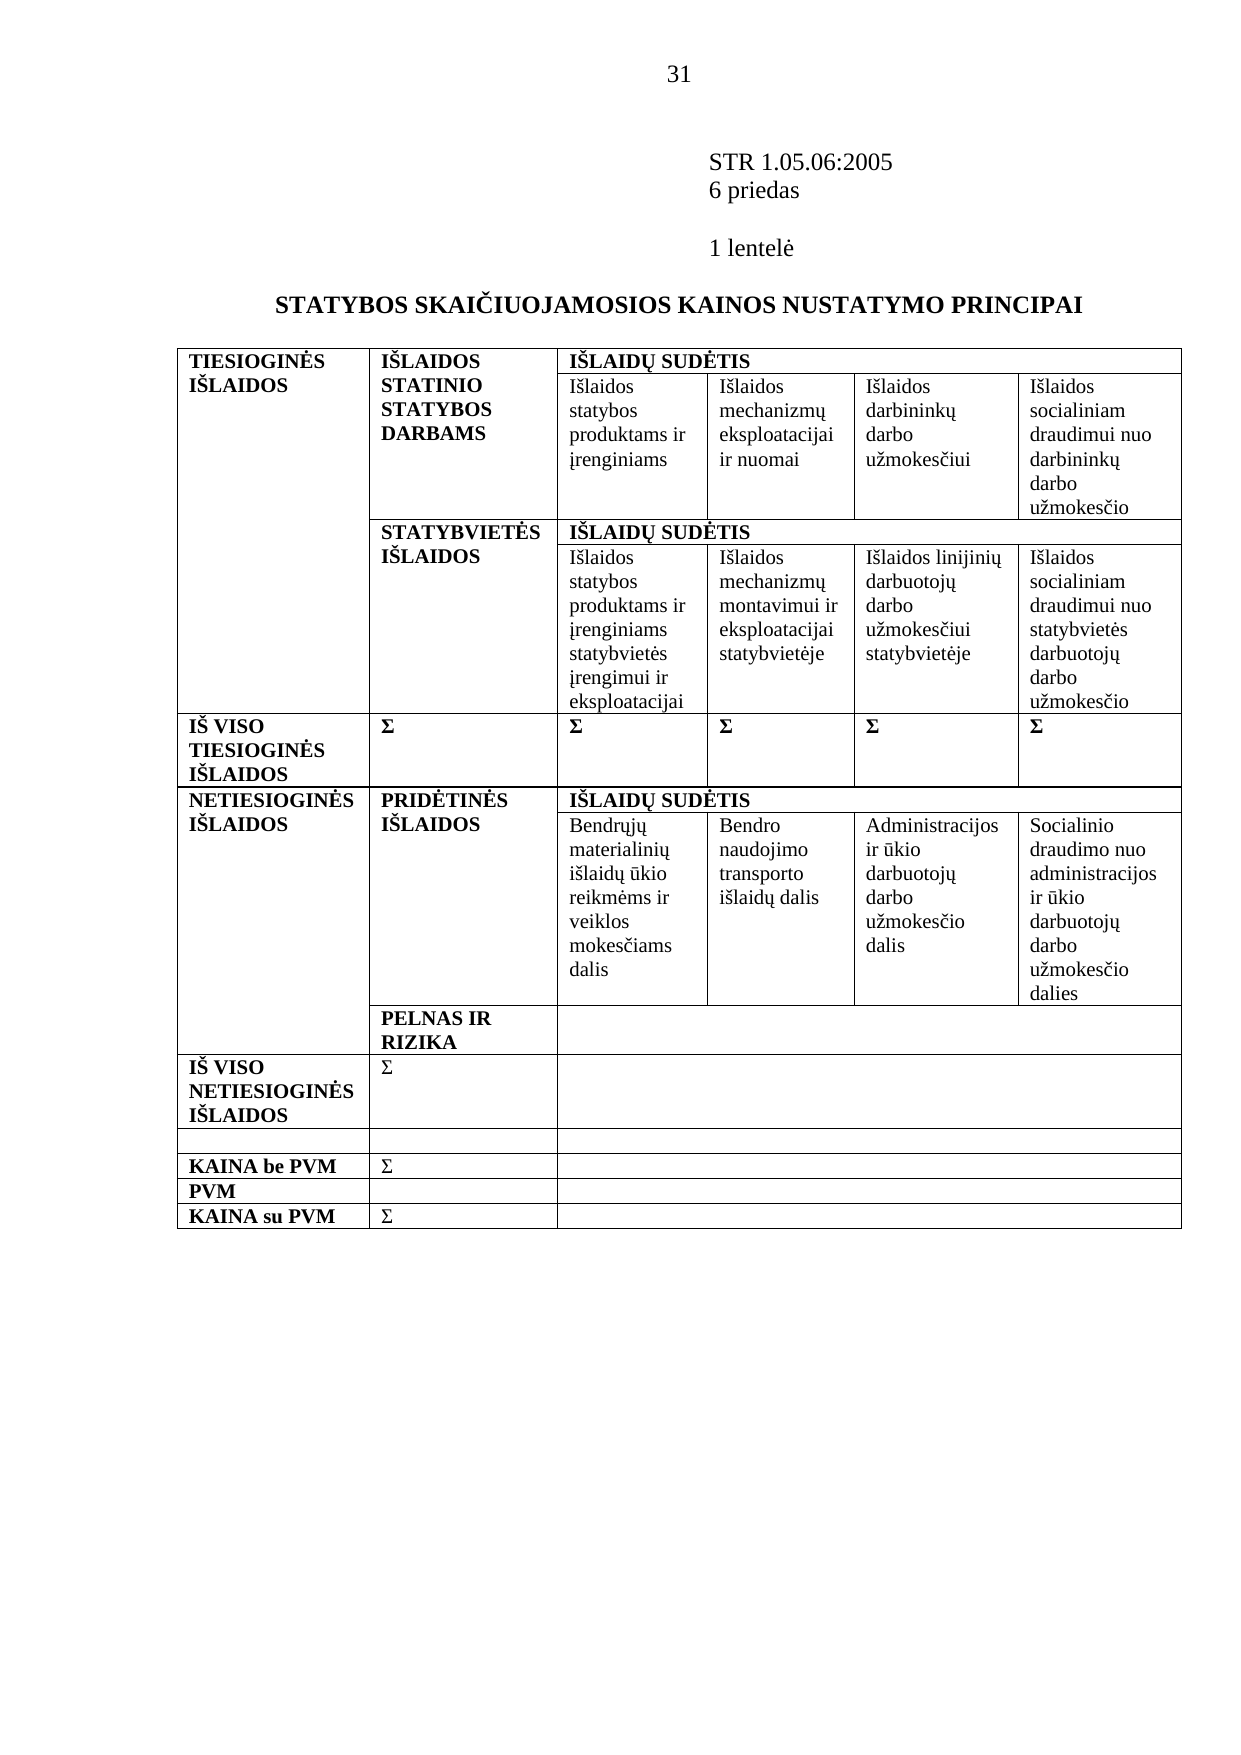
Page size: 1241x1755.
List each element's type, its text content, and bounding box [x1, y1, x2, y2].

table_cell [558, 1204, 1181, 1228]
table_cell Σ [708, 714, 854, 786]
text STATYBOS SKAIČIUOJAMOSIOS KAINOS NUSTATYMO PRINCIPAI [177, 291, 1181, 319]
table_cell IŠ VISO TIESIOGINĖS IŠLAIDOS [178, 714, 369, 786]
table_cell Bendrųjų materialinių išlaidų ūkio reikmėms ir veiklos mokesčiams dalis [558, 813, 707, 1005]
table_cell Išlaidos mechanizmų montavimui ir eksploatacijai statybvietėje [708, 545, 854, 713]
table_cell IŠLAIDŲ SUDĖTIS [558, 520, 1181, 544]
table_cell Išlaidos socialiniam draudimui nuo statybvietės darbuotojų darbo užmokesčio [1019, 545, 1181, 713]
table_cell Išlaidos darbininkų darbo užmokesčiui [855, 374, 1018, 519]
table_cell IŠLAIDŲ SUDĖTIS [558, 788, 1181, 812]
text 6 priedas [177, 176, 1181, 204]
table_cell PVM [178, 1179, 369, 1203]
table_cell Σ [370, 1204, 557, 1228]
table_cell KAINA be PVM [178, 1154, 369, 1178]
table_cell Išlaidos socialiniam draudimui nuo darbininkų darbo užmokesčio [1019, 374, 1181, 519]
table_cell [370, 1179, 557, 1203]
table_cell NETIESIOGINĖS IŠLAIDOS [178, 788, 369, 1054]
table_header IŠLAIDŲ SUDĖTIS [558, 349, 1181, 373]
table_cell IŠ VISO NETIESIOGINĖS IŠLAIDOS [178, 1055, 369, 1127]
table_cell Išlaidos statybos produktams ir įrenginiams statybvietės įrengimui ir eksploatacijai [558, 545, 707, 713]
table_cell [558, 1154, 1181, 1178]
table_cell KAINA su PVM [178, 1204, 369, 1228]
table_cell Σ [855, 714, 1018, 786]
table_cell Σ [1019, 714, 1181, 786]
table_cell STATYBVIETĖS IŠLAIDOS [370, 520, 557, 713]
table_cell Išlaidos statybos produktams ir įrenginiams [558, 374, 707, 519]
table_cell [558, 1006, 1181, 1054]
table_cell Socialinio draudimo nuo administracijos ir ūkio darbuotojų darbo užmokesčio dalies [1019, 813, 1181, 1005]
table_cell Σ [370, 714, 557, 786]
text STR 1.05.06:2005 [177, 147, 1181, 176]
table_cell Išlaidos linijinių darbuotojų darbo užmokesčiui statybvietėje [855, 545, 1018, 713]
text 1 lentelė [177, 233, 1181, 262]
table_cell Išlaidos mechanizmų eksploatacijai ir nuomai [708, 374, 854, 519]
table_cell [558, 1179, 1181, 1203]
table_header TIESIOGINĖS IŠLAIDOS [178, 349, 369, 713]
table_cell Σ [370, 1154, 557, 1178]
table_cell Σ [370, 1055, 557, 1127]
table_cell [370, 1129, 557, 1153]
table_cell [558, 1055, 1181, 1127]
table_cell Bendro naudojimo transporto išlaidų dalis [708, 813, 854, 1005]
table_header IŠLAIDOS STATINIO STATYBOS DARBAMS [370, 349, 557, 519]
table_cell [558, 1129, 1181, 1153]
table_cell [178, 1129, 369, 1153]
table_cell PELNAS IR RIZIKA [370, 1006, 557, 1054]
table_cell Σ [558, 714, 707, 786]
table_cell Administracijos ir ūkio darbuotojų darbo užmokesčio dalis [855, 813, 1018, 1005]
table_cell PRIDĖTINĖS IŠLAIDOS [370, 788, 557, 1005]
